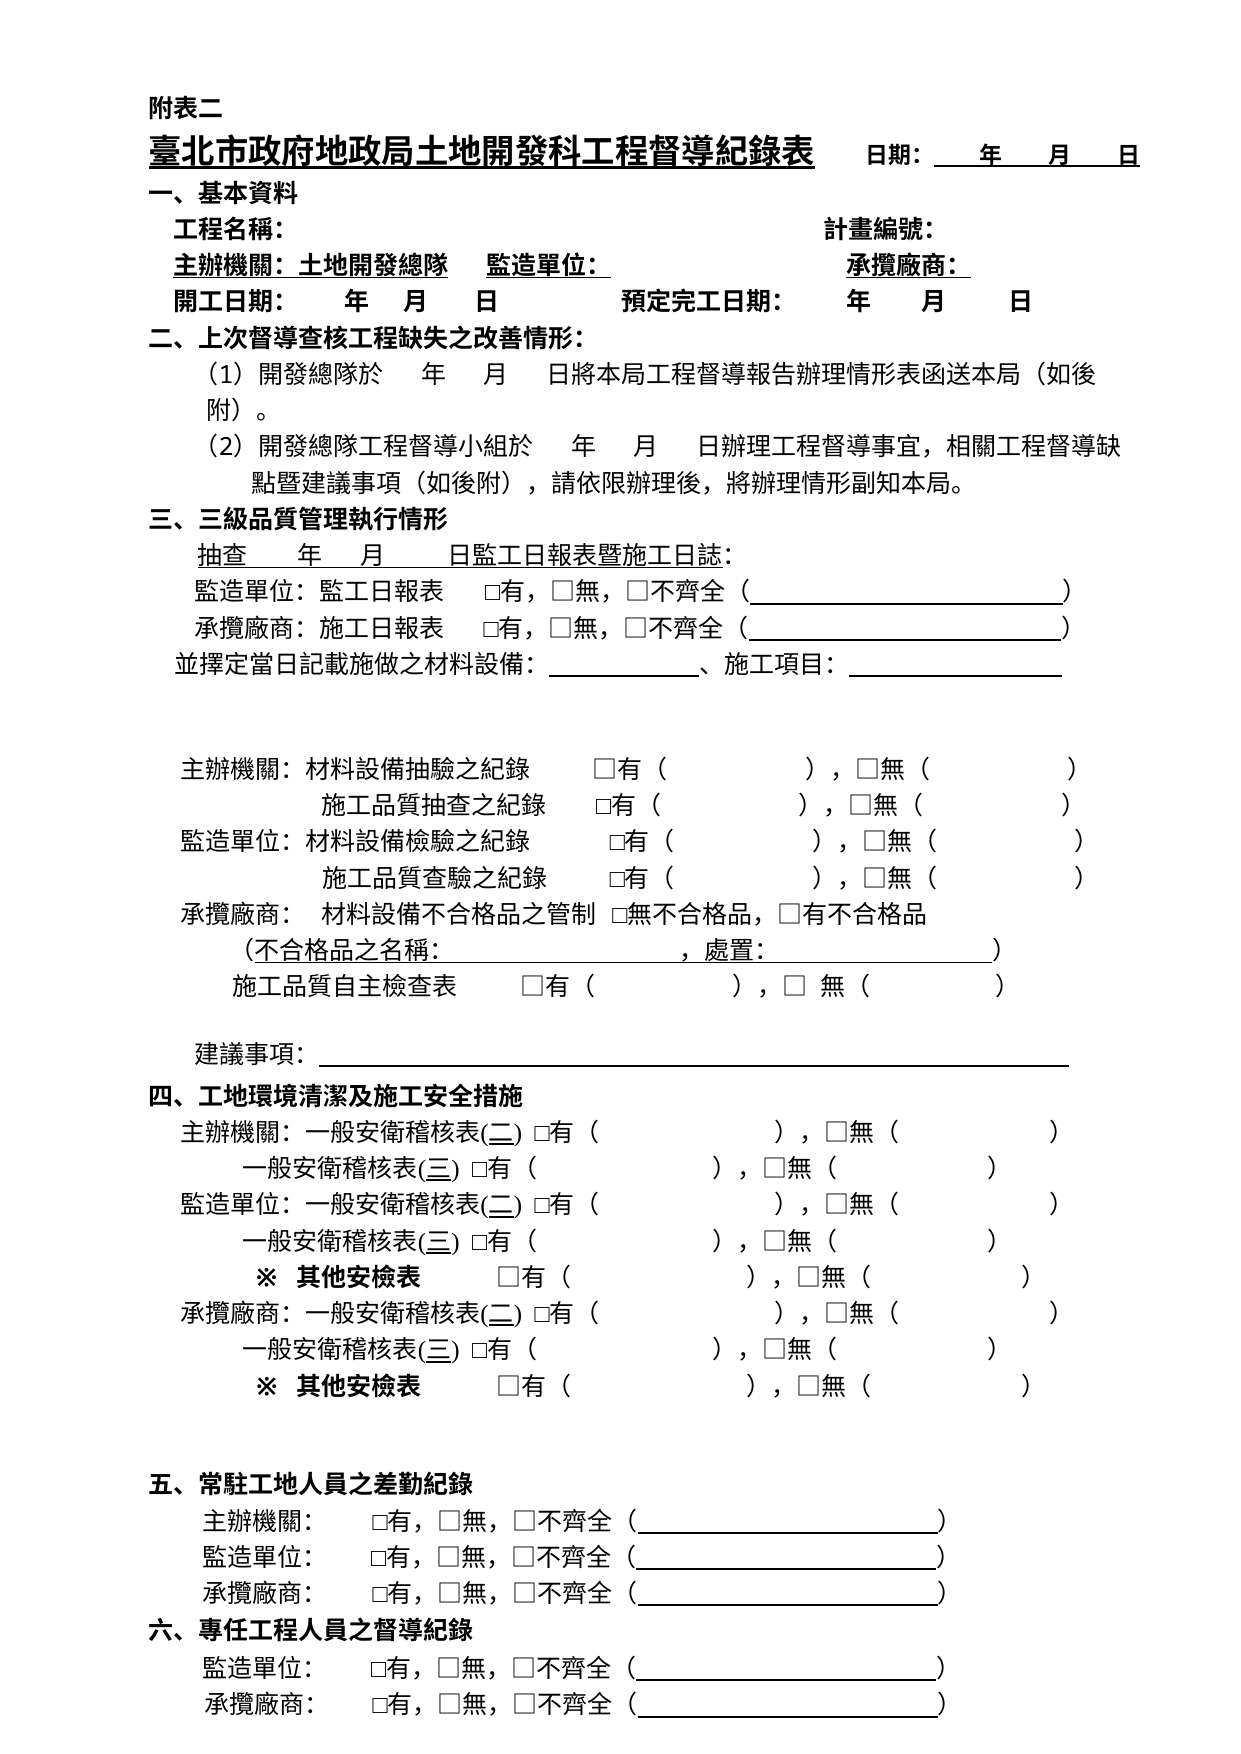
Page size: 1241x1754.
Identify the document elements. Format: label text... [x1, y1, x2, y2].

text 工程名稱： 計畫編號： [148, 209, 1141, 246]
text 抽查 年 月 日監工日報表暨施工日誌： [148, 536, 1141, 572]
text 監造單位：材料設備檢驗之紀錄 □有（ ），□無（ ） [180, 822, 1141, 858]
text 一般安衛稽核表(三) □有（ ），□無（ ） [180, 1330, 1141, 1366]
text 開工日期： 年 月 日 預定完工日期： 年 月 日 [148, 282, 1141, 318]
text 並擇定當日記載施做之材料設備： 、施工項目： [149, 644, 1141, 681]
text 六、專任工程人員之督導紀錄 [148, 1610, 1141, 1647]
text 主辦機關： □有，□無，□不齊全（ ） [202, 1501, 1141, 1537]
text 臺北市政府地政局土地開發科工程督導紀錄表 日期： 年 月 日 [148, 125, 1141, 173]
text 監造單位：監工日報表 □有，□無，□不齊全（ ） [194, 572, 1141, 608]
text 承攬廠商： □有，□無，□不齊全（ ） [148, 1685, 1141, 1721]
text 一般安衛稽核表(三) □有（ ），□無（ ） [180, 1221, 1141, 1257]
text 主辦機關：材料設備抽驗之紀錄 □有（ ），□無（ ） [180, 749, 1141, 786]
text （2）開發總隊工程督導小組於 年 月 日辦理工程督導事宜，相關工程督導缺點暨建議事項（如後附），請依限辦理後，將辦理情形副知本局。 [148, 427, 1141, 499]
text 施工品質抽查之紀錄 □有（ ），□無（ ） [180, 786, 1141, 822]
text 二、上次督導查核工程缺失之改善情形： [148, 318, 1141, 354]
text 五、常駐工地人員之差勤紀錄 [148, 1465, 1141, 1501]
text 監造單位： □有，□無，□不齊全（ ） [202, 1537, 1141, 1573]
text 監造單位：一般安衛稽核表(二) □有（ ），□無（ ） [180, 1185, 1141, 1221]
text （1）開發總隊於 年 月 日將本局工程督導報告辦理情形表函送本局（如後附）。 [148, 354, 1141, 427]
text 承攬廠商： □有，□無，□不齊全（ ） [202, 1573, 1141, 1610]
text 承攬廠商： 材料設備不合格品之管制 □無不合格品，□有不合格品 [180, 894, 1141, 931]
text 建議事項： [194, 1034, 1141, 1071]
text 一般安衛稽核表(三) □有（ ），□無（ ） [180, 1148, 1141, 1185]
text 承攬廠商：一般安衛稽核表(二) □有（ ），□無（ ） [180, 1293, 1141, 1330]
text 四、工地環境清潔及施工安全措施 [148, 1071, 1141, 1112]
text 施工品質查驗之紀錄 □有（ ），□無（ ） [180, 858, 1141, 894]
text 主辦機關：土地開發總隊 監造單位： 承攬廠商： [148, 246, 1141, 282]
text 監造單位： □有，□無，□不齊全（ ） [202, 1647, 1141, 1685]
text 一、基本資料 [148, 173, 1141, 209]
text 承攬廠商：施工日報表 □有，□無，□不齊全（ ） [194, 608, 1141, 644]
text 主辦機關：一般安衛稽核表(二) □有（ ），□無（ ） [180, 1112, 1141, 1148]
text ※ 其他安檢表 □有（ ），□無（ ） [180, 1257, 1141, 1293]
text 三、三級品質管理執行情形 [148, 499, 1141, 536]
text 施工品質自主檢查表 □有（ ），□ 無（ ） [145, 967, 1141, 1003]
text （不合格品之名稱： ，處置： ） [148, 931, 1141, 967]
text ※ 其他安檢表 □有（ ），□無（ ） [180, 1366, 1141, 1402]
